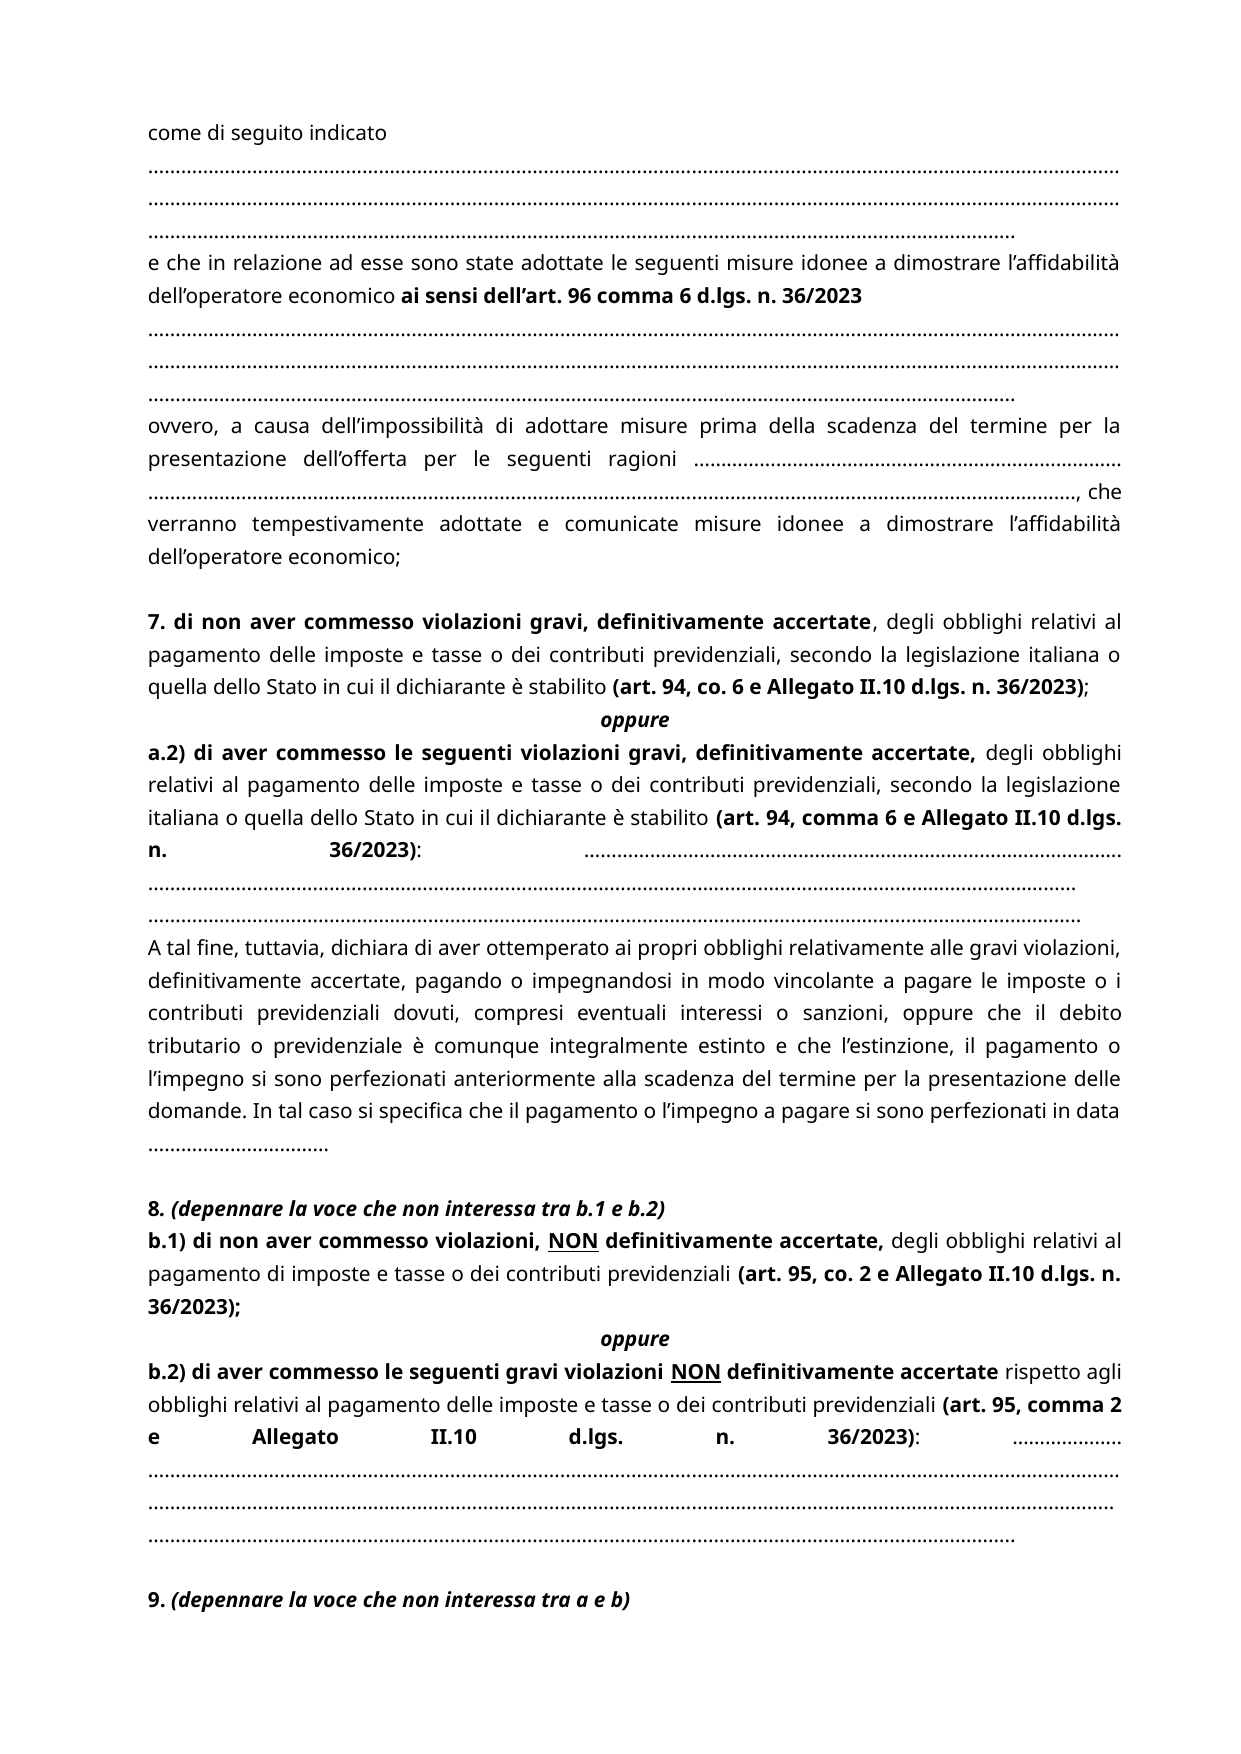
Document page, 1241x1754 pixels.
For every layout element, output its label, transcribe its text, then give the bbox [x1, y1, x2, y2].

list 9. (depennare la voce che non interessa tra a e b) [148, 1585, 1122, 1614]
list 8. (depennare la voce che non interessa tra b.1 e b.2) [148, 1194, 1122, 1222]
list a.2) di aver commesso le seguenti violazioni gravi, definitivamente accertate, degli obblighi relativi al pagamento delle imposte e tasse o dei contributi previdenziali, secondo la legislazione italiana o quella dello Stato in cui il dichiarante è stabilito (art. 94, comma 6 e Allegato II.10 d.lgs. n. 36/2023): ……………………………………………………………………………………..…………………………………………………………...…………………………………….………………………………………………...…………………………………………………………………………………………………………………………………………………….. [148, 738, 1122, 929]
list oppure [148, 705, 1122, 733]
list …………………………………………………………………………………………………………………………………………………………………………………………………………………………………………………………………………………………………………………………………………………………………………………………………………………………………………………………………….. [148, 314, 1122, 407]
list oppure [148, 1324, 1122, 1353]
list …………………………………………………………………………………………………………………………………………………………………………………………………………………………………………………………………………………………………………………………………………………………………………………………………………………………………………………………………….. [148, 151, 1122, 244]
list ovvero, a causa dell’impossibilità di adottare misure prima della scadenza del termine per la presentazione dell’offerta per le seguenti ragioni …………………………………………………………………… ……………………………………………………………………………………………………………………………………………………., che verranno tempestivamente adottate e comunicate misure idonee a dimostrare l’affidabilità dell’operatore economico; [148, 412, 1122, 570]
list b.1) di non aver commesso violazioni, NON definitivamente accertate, degli obblighi relativi al pagamento di imposte e tasse o dei contributi previdenziali (art. 95, co. 2 e Allegato II.10 d.lgs. n. 36/2023); [148, 1227, 1122, 1320]
list e che in relazione ad esse sono state adottate le seguenti misure idonee a dimostrare l’affidabilità dell’operatore economico ai sensi dell’art. 96 comma 6 d.lgs. n. 36/2023 [148, 248, 1122, 309]
list come di seguito indicato [148, 118, 1122, 147]
list A tal fine, tuttavia, dichiara di aver ottemperato ai propri obblighi relativamente alle gravi violazioni, definitivamente accertate, pagando o impegnandosi in modo vincolante a pagare le imposte o i contributi previdenziali dovuti, compresi eventuali interessi o sanzioni, oppure che il debito tributario o previdenziale è comunque integralmente estinto e che l’estinzione, il pagamento o l’impegno si sono perfezionati anteriormente alla scadenza del termine per la presentazione delle domande. In tal caso si specifica che il pagamento o l’impegno a pagare si sono perfezionati in data …………………………… [148, 933, 1122, 1157]
list 7. di non aver commesso violazioni gravi, definitivamente accertate, degli obblighi relativi al pagamento delle imposte e tasse o dei contributi previdenziali, secondo la legislazione italiana o quella dello Stato in cui il dichiarante è stabilito (art. 94, co. 6 e Allegato II.10 d.lgs. n. 36/2023); [148, 607, 1122, 701]
list b.2) di aver commesso le seguenti gravi violazioni NON definitivamente accertate rispetto agli obblighi relativi al pagamento delle imposte e tasse o dei contributi previdenziali (art. 95, comma 2 e Allegato II.10 d.lgs. n. 36/2023): ………………..………………………………………………………………………………………………………………………………………………………………………………………………………………………………………………………………………………………………………………………..………………………………………………………………………………………………………………………………………….. [148, 1357, 1122, 1548]
